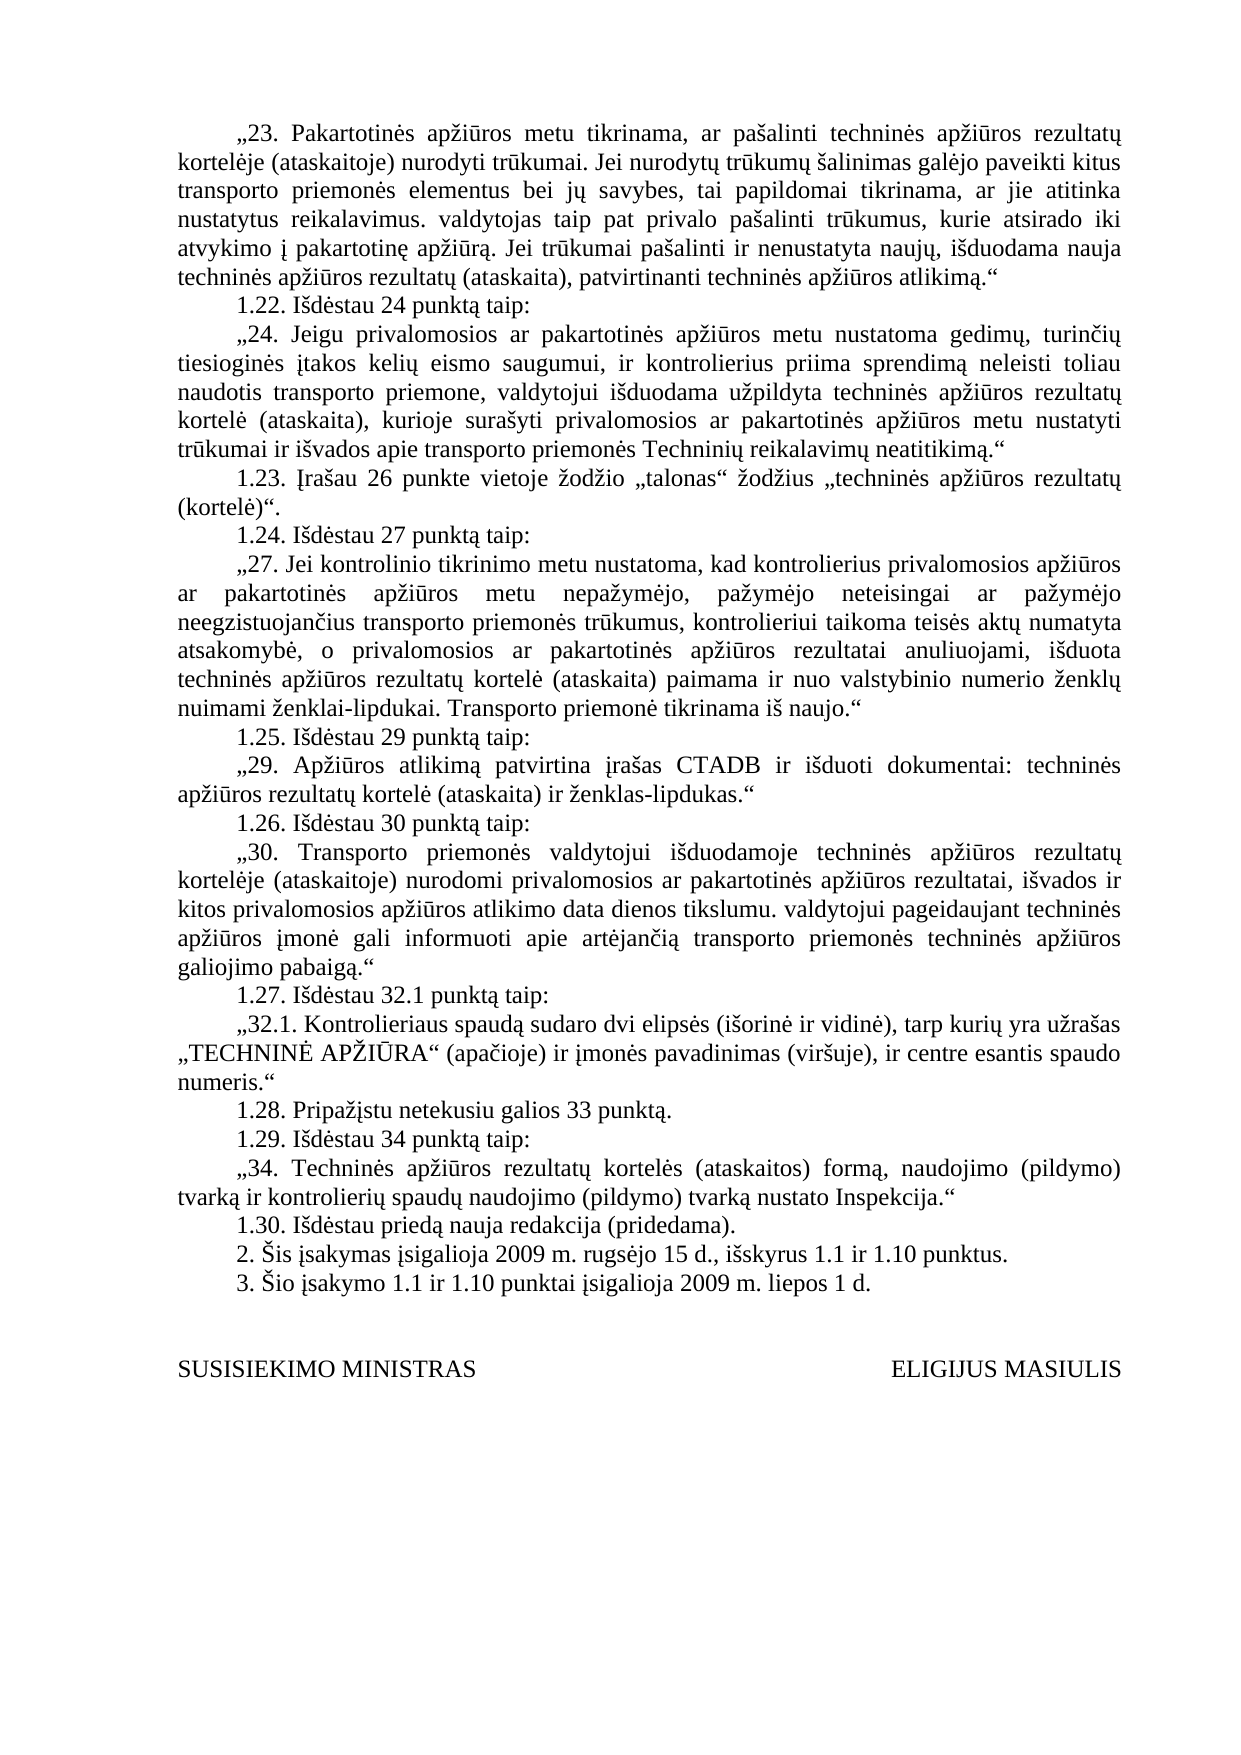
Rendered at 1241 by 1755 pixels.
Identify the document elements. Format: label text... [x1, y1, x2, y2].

text „23. Pakartotinės apžiūros metu tikrinama, ar pašalinti techninės apžiūros rezultatų kortelėje (ataskaitoje) nurodyti trūkumai. Jei nurodytų trūkumų šalinimas galėjo paveikti kitus transporto priemonės elementus bei jų savybes, tai papildomai tikrinama, ar jie atitinka nustatytus reikalavimus. valdytojas taip pat privalo pašalinti trūkumus, kurie atsirado iki atvykimo į pakartotinę apžiūrą. Jei trūkumai pašalinti ir nenustatyta naujų, išduodama nauja techninės apžiūros rezultatų (ataskaita), patvirtinanti techninės apžiūros atlikimą.“ [177, 118, 1122, 291]
text 1.29. Išdėstau 34 punktą taip: [177, 1124, 1122, 1153]
text 1.25. Išdėstau 29 punktą taip: [177, 722, 1122, 751]
text 1.27. Išdėstau 32.1 punktą taip: [177, 981, 1122, 1009]
text 1.22. Išdėstau 24 punktą taip: [177, 291, 1122, 319]
text „29. Apžiūros atlikimą patvirtina įrašas CTADB ir išduoti dokumentai: techninės apžiūros rezultatų kortelė (ataskaita) ir ženklas-lipdukas.“ [177, 751, 1122, 808]
text 1.30. Išdėstau priedą nauja redakcija (pridedama). [177, 1211, 1122, 1239]
text „27. Jei kontrolinio tikrinimo metu nustatoma, kad kontrolierius privalomosios apžiūros ar pakartotinės apžiūros metu nepažymėjo, pažymėjo neteisingai ar pažymėjo neegzistuojančius transporto priemonės trūkumus, kontrolieriui taikoma teisės aktų numatyta atsakomybė, o privalomosios ar pakartotinės apžiūros rezultatai anuliuojami, išduota techninės apžiūros rezultatų kortelė (ataskaita) paimama ir nuo valstybinio numerio ženklų nuimami ženklai-lipdukai. Transporto priemonė tikrinama iš naujo.“ [177, 549, 1122, 722]
text 1.23. Įrašau 26 punkte vietoje žodžio „talonas“ žodžius „techninės apžiūros rezultatų (kortelė)“. [177, 463, 1122, 521]
text 1.26. Išdėstau 30 punktą taip: [177, 808, 1122, 837]
text 2. Šis įsakymas įsigalioja 2009 m. rugsėjo 15 d., išskyrus 1.1 ir 1.10 punktus. [177, 1239, 1122, 1268]
text „34. Techninės apžiūros rezultatų kortelės (ataskaitos) formą, naudojimo (pildymo) tvarką ir kontrolierių spaudų naudojimo (pildymo) tvarką nustato Inspekcija.“ [177, 1153, 1122, 1211]
text 3. Šio įsakymo 1.1 ir 1.10 punktai įsigalioja 2009 m. liepos 1 d. [177, 1268, 1122, 1297]
text „24. Jeigu privalomosios ar pakartotinės apžiūros metu nustatoma gedimų, turinčių tiesioginės įtakos kelių eismo saugumui, ir kontrolierius priima sprendimą neleisti toliau naudotis transporto priemone, valdytojui išduodama užpildyta techninės apžiūros rezultatų kortelė (ataskaita), kurioje surašyti privalomosios ar pakartotinės apžiūros metu nustatyti trūkumai ir išvados apie transporto priemonės Techninių reikalavimų neatitikimą.“ [177, 319, 1122, 463]
text 1.28. Pripažįstu netekusiu galios 33 punktą. [177, 1096, 1122, 1124]
text SUSISIEKIMO MINISTRAS ELIGIJUS MASIULIS [177, 1354, 1122, 1383]
text „30. Transporto priemonės valdytojui išduodamoje techninės apžiūros rezultatų kortelėje (ataskaitoje) nurodomi privalomosios ar pakartotinės apžiūros rezultatai, išvados ir kitos privalomosios apžiūros atlikimo data dienos tikslumu. valdytojui pageidaujant techninės apžiūros įmonė gali informuoti apie artėjančią transporto priemonės techninės apžiūros galiojimo pabaigą.“ [177, 837, 1122, 981]
text 1.24. Išdėstau 27 punktą taip: [177, 521, 1122, 549]
text „32.1. Kontrolieriaus spaudą sudaro dvi elipsės (išorinė ir vidinė), tarp kurių yra užrašas „TECHNINĖ APŽIŪRA“ (apačioje) ir įmonės pavadinimas (viršuje), ir centre esantis spaudo numeris.“ [177, 1009, 1122, 1096]
